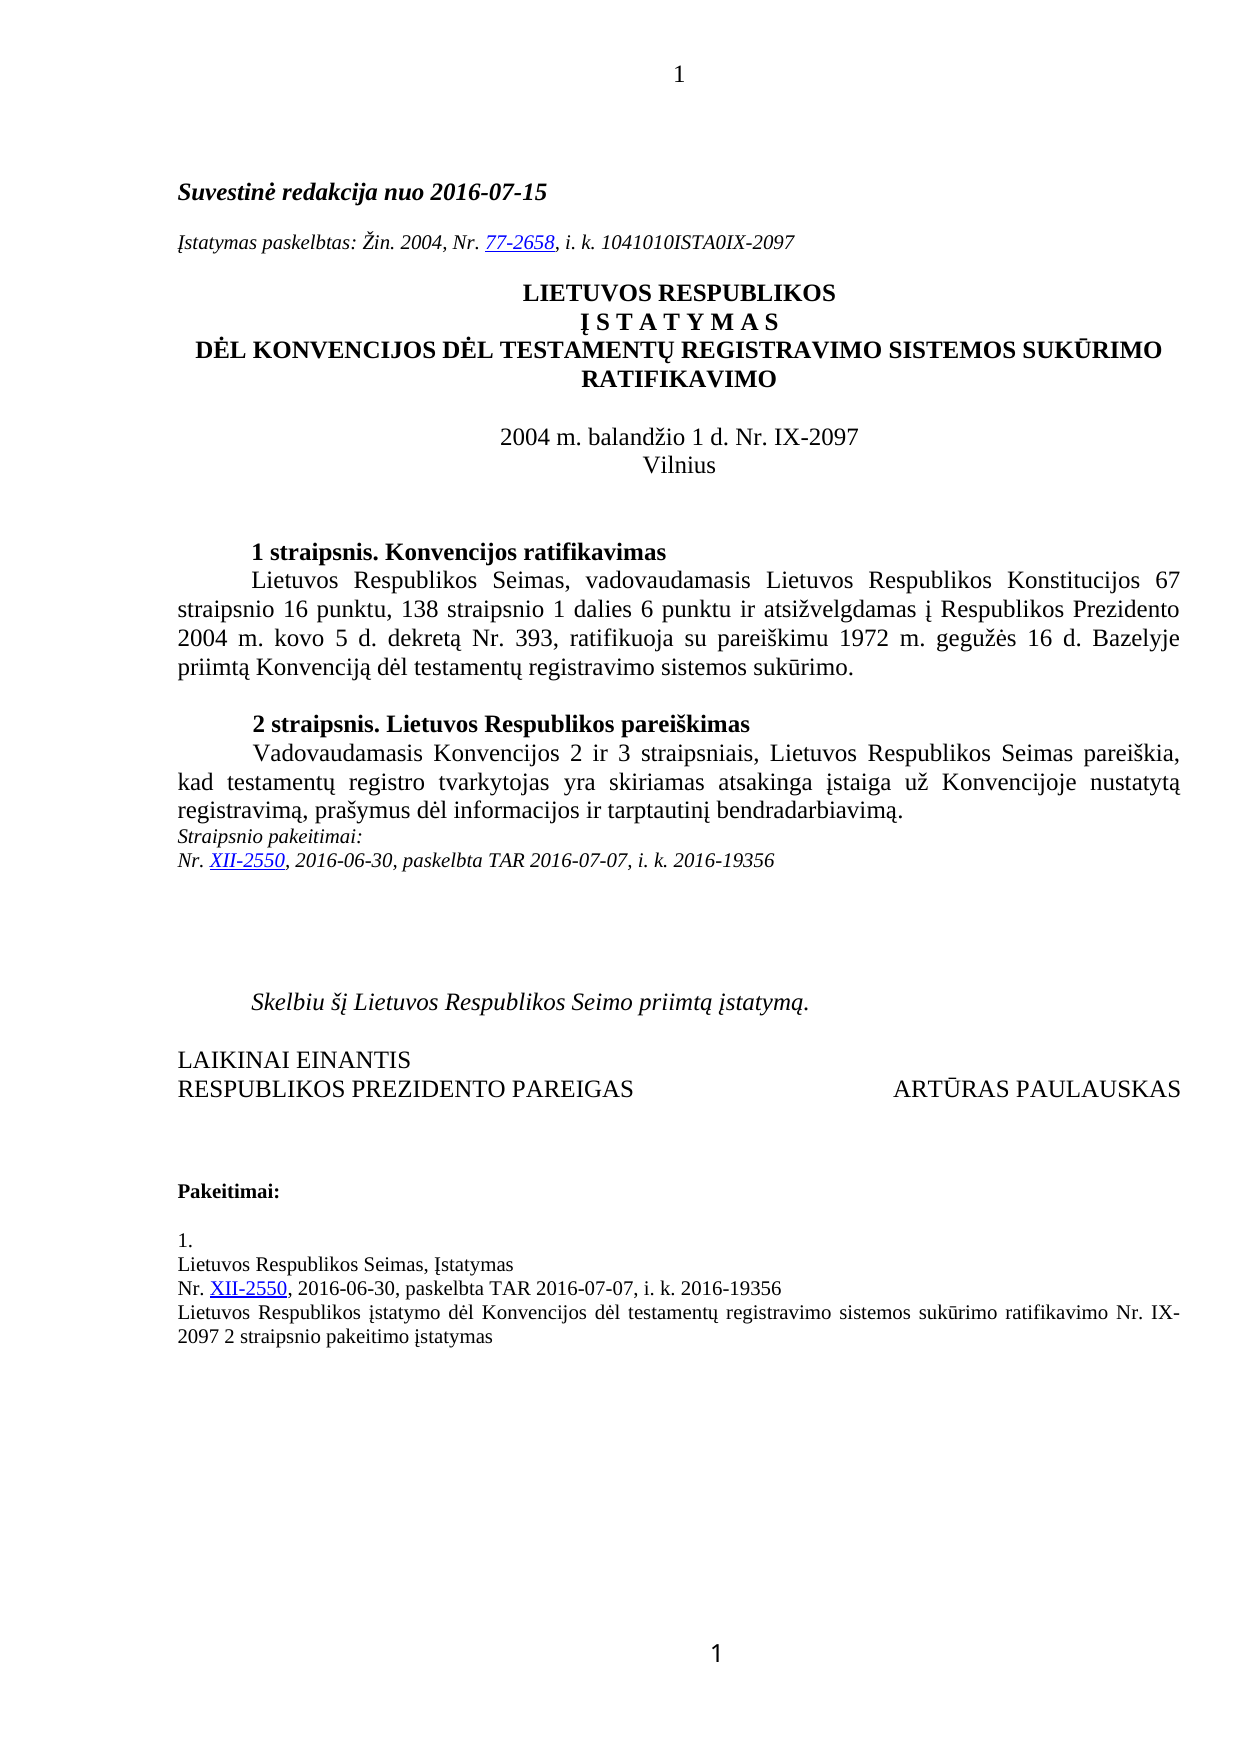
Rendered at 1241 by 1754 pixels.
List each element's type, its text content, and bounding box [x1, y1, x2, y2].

text 1. [177, 1227, 1181, 1252]
text LAIKINAI EINANTIS [177, 1045, 1181, 1074]
text LIETUVOS RESPUBLIKOS Į S T A T Y M A S DĖL KONVENCIJOS DĖL TESTAMENTŲ REGISTRAVIMO SISTEMOS SUKŪRIMO RATIFIKAVIMO [177, 278, 1181, 393]
text Vadovaudamasis Konvencijos 2 ir 3 straipsniais, Lietuvos Respublikos Seimas pareiškia, kad testamentų registro tvarkytojas yra skiriamas atsakinga įstaiga už Konvencijoje nustatytą registravimą, prašymus dėl informacijos ir tarptautinį bendradarbiavimą. [177, 738, 1181, 824]
text Įstatymas paskelbtas: Žin. 2004, Nr. 77-2658, i. k. 1041010ISTA0IX-2097 [177, 230, 1181, 254]
text Lietuvos Respublikos Seimas, Įstatymas [177, 1252, 1181, 1276]
text 2004 m. balandžio 1 d. Nr. IX-2097 [177, 422, 1181, 451]
text Skelbiu šį Lietuvos Respublikos Seimo priimtą įstatymą. [177, 987, 1181, 1016]
text Nr. XII-2550, 2016-06-30, paskelbta TAR 2016-07-07, i. k. 2016-19356 [177, 1276, 1181, 1300]
text Lietuvos Respublikos įstatymo dėl Konvencijos dėl testamentų registravimo sistemos sukūrimo ratifikavimo Nr. IX-2097 2 straipsnio pakeitimo įstatymas [177, 1300, 1181, 1348]
text RESPUBLIKOS PREZIDENTO PAREIGAS ARTŪRAS PAULAUSKAS [177, 1074, 1181, 1102]
text Vilnius [177, 451, 1181, 479]
text 2 straipsnis. Lietuvos Respublikos pareiškimas [177, 709, 1181, 738]
text 1 straipsnis. Konvencijos ratifikavimas [177, 537, 1181, 566]
text Lietuvos Respublikos Seimas, vadovaudamasis Lietuvos Respublikos Konstitucijos 67 straipsnio 16 punktu, 138 straipsnio 1 dalies 6 punktu ir atsižvelgdamas į Respublikos Prezidento 2004 m. kovo 5 d. dekretą Nr. 393, ratifikuoja su pareiškimu 1972 m. gegužės 16 d. Bazelyje priimtą Konvenciją dėl testamentų registravimo sistemos sukūrimo. [177, 566, 1181, 681]
text Pakeitimai: [177, 1179, 1181, 1203]
text Suvestinė redakcija nuo 2016-07-15 [177, 177, 1181, 206]
text Straipsnio pakeitimai: [177, 824, 1181, 848]
text Nr. XII-2550, 2016-06-30, paskelbta TAR 2016-07-07, i. k. 2016-19356 [177, 848, 1181, 872]
